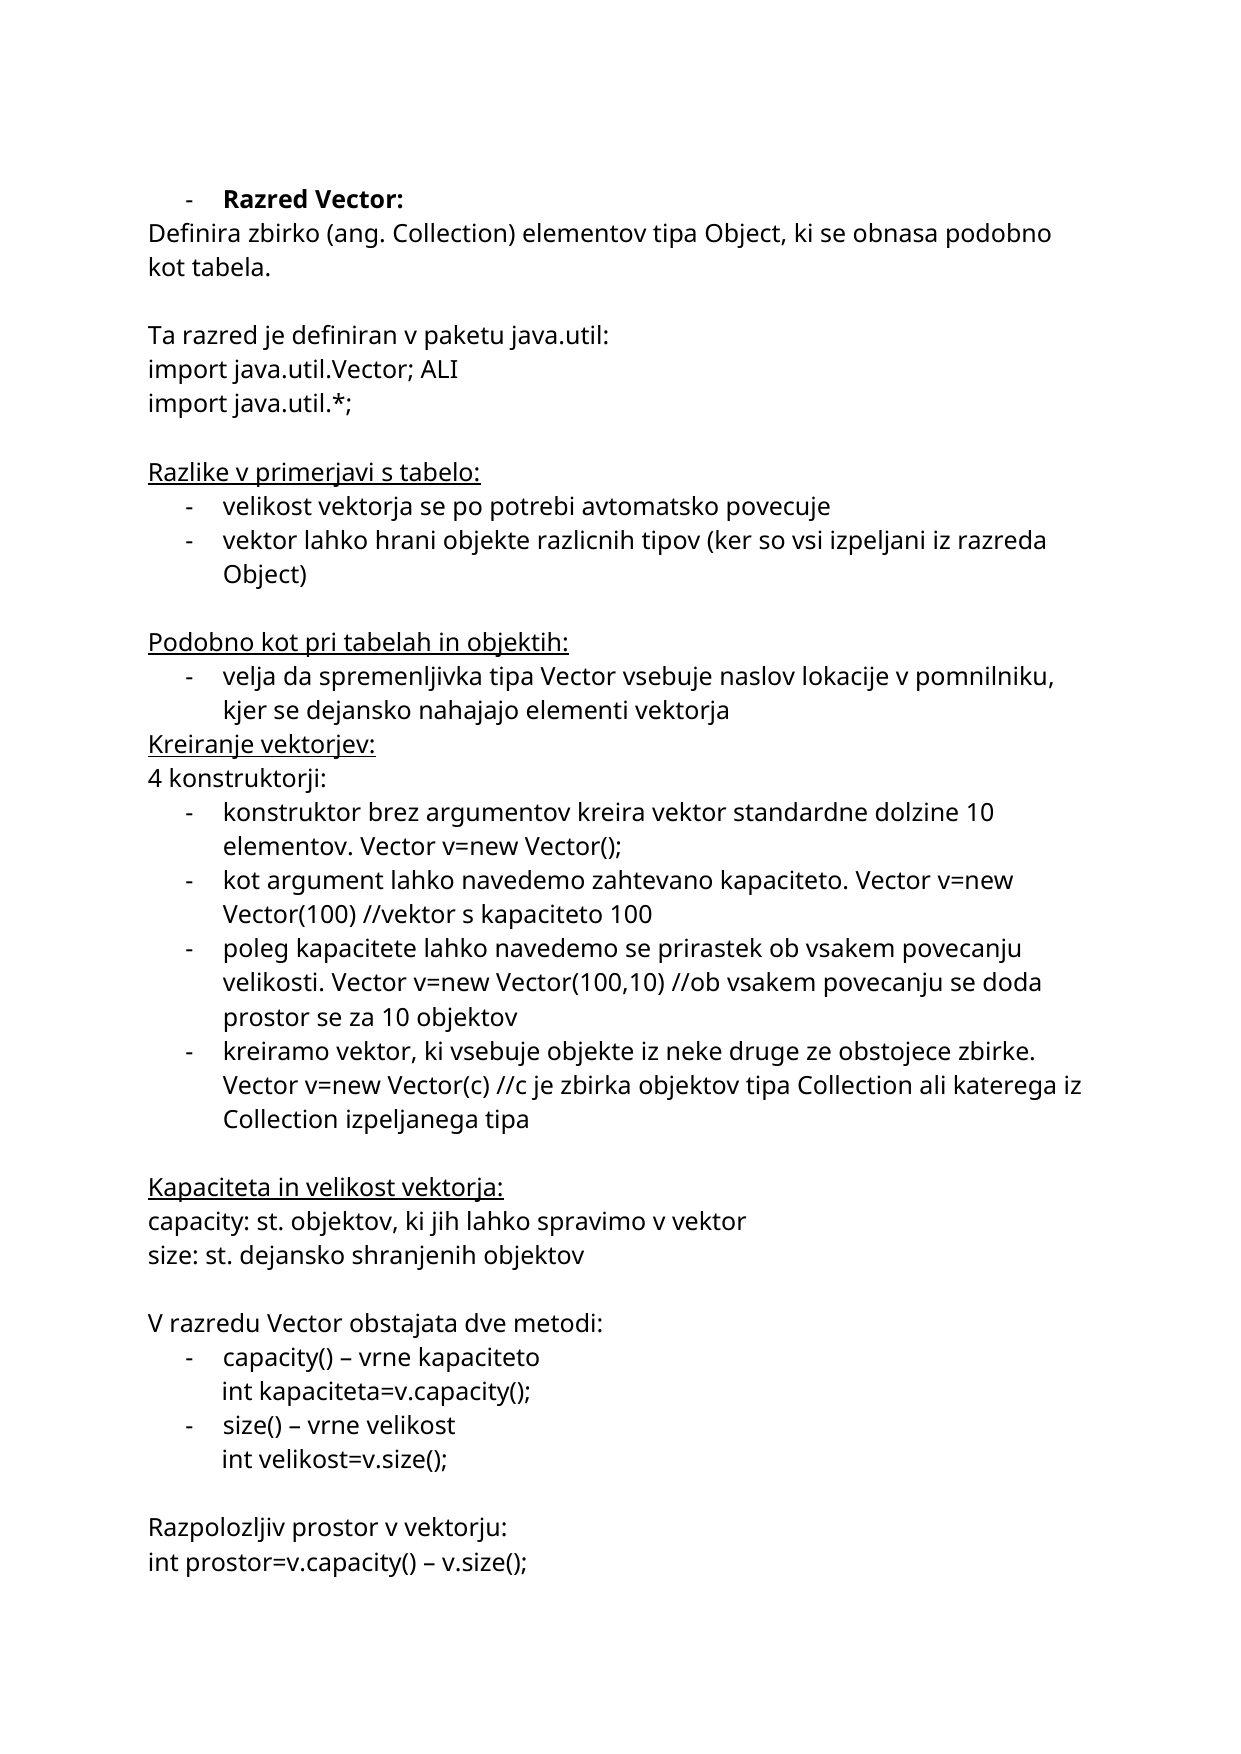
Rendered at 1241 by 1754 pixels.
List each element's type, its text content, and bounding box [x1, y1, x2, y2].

text import java.util.Vector; ALI [148, 352, 1093, 386]
text V razredu Vector obstajata dve metodi: [148, 1306, 1093, 1340]
text Kreiranje vektorjev: [148, 727, 1093, 761]
list Razred Vector: [185, 182, 1093, 216]
text capacity: st. objektov, ki jih lahko spravimo v vektor [148, 1203, 1093, 1238]
list velikost vektorja se po potrebi avtomatsko povecuje [185, 488, 1093, 522]
text Razpolozljiv prostor v vektorju: [148, 1510, 1093, 1544]
list vektor lahko hrani objekte razlicnih tipov (ker so vsi izpeljani iz razreda Object) [185, 522, 1093, 590]
text int kapaciteta=v.capacity(); [221, 1374, 1093, 1408]
text Definira zbirko (ang. Collection) elementov tipa Object, ki se obnasa podobno kot tabela. [148, 216, 1093, 284]
text Ta razred je definiran v paketu java.util: [148, 318, 1093, 352]
text Podobno kot pri tabelah in objektih: [148, 624, 1093, 658]
text import java.util.*; [148, 386, 1093, 420]
text int prostor=v.capacity() – v.size(); [148, 1544, 1093, 1578]
text 4 konstruktorji: [148, 761, 1093, 795]
list size() – vrne velikost [185, 1408, 1093, 1442]
list capacity() – vrne kapaciteto [185, 1340, 1093, 1374]
text size: st. dejansko shranjenih objektov [148, 1238, 1093, 1272]
list kot argument lahko navedemo zahtevano kapaciteto. Vector v=new Vector(100) //vektor s kapaciteto 100 [185, 863, 1093, 931]
list konstruktor brez argumentov kreira vektor standardne dolzine 10 elementov. Vector v=new Vector(); [185, 795, 1093, 863]
text int velikost=v.size(); [221, 1442, 1093, 1476]
text Kapaciteta in velikost vektorja: [148, 1169, 1093, 1203]
list kreiramo vektor, ki vsebuje objekte iz neke druge ze obstojece zbirke. Vector v=new Vector(c) //c je zbirka objektov tipa Collection ali katerega iz Collection izpeljanega tipa [185, 1033, 1093, 1135]
text Razlike v primerjavi s tabelo: [148, 454, 1093, 488]
list velja da spremenljivka tipa Vector vsebuje naslov lokacije v pomnilniku, kjer se dejansko nahajajo elementi vektorja [185, 658, 1093, 727]
list poleg kapacitete lahko navedemo se prirastek ob vsakem povecanju velikosti. Vector v=new Vector(100,10) //ob vsakem povecanju se doda prostor se za 10 objektov [185, 931, 1093, 1033]
